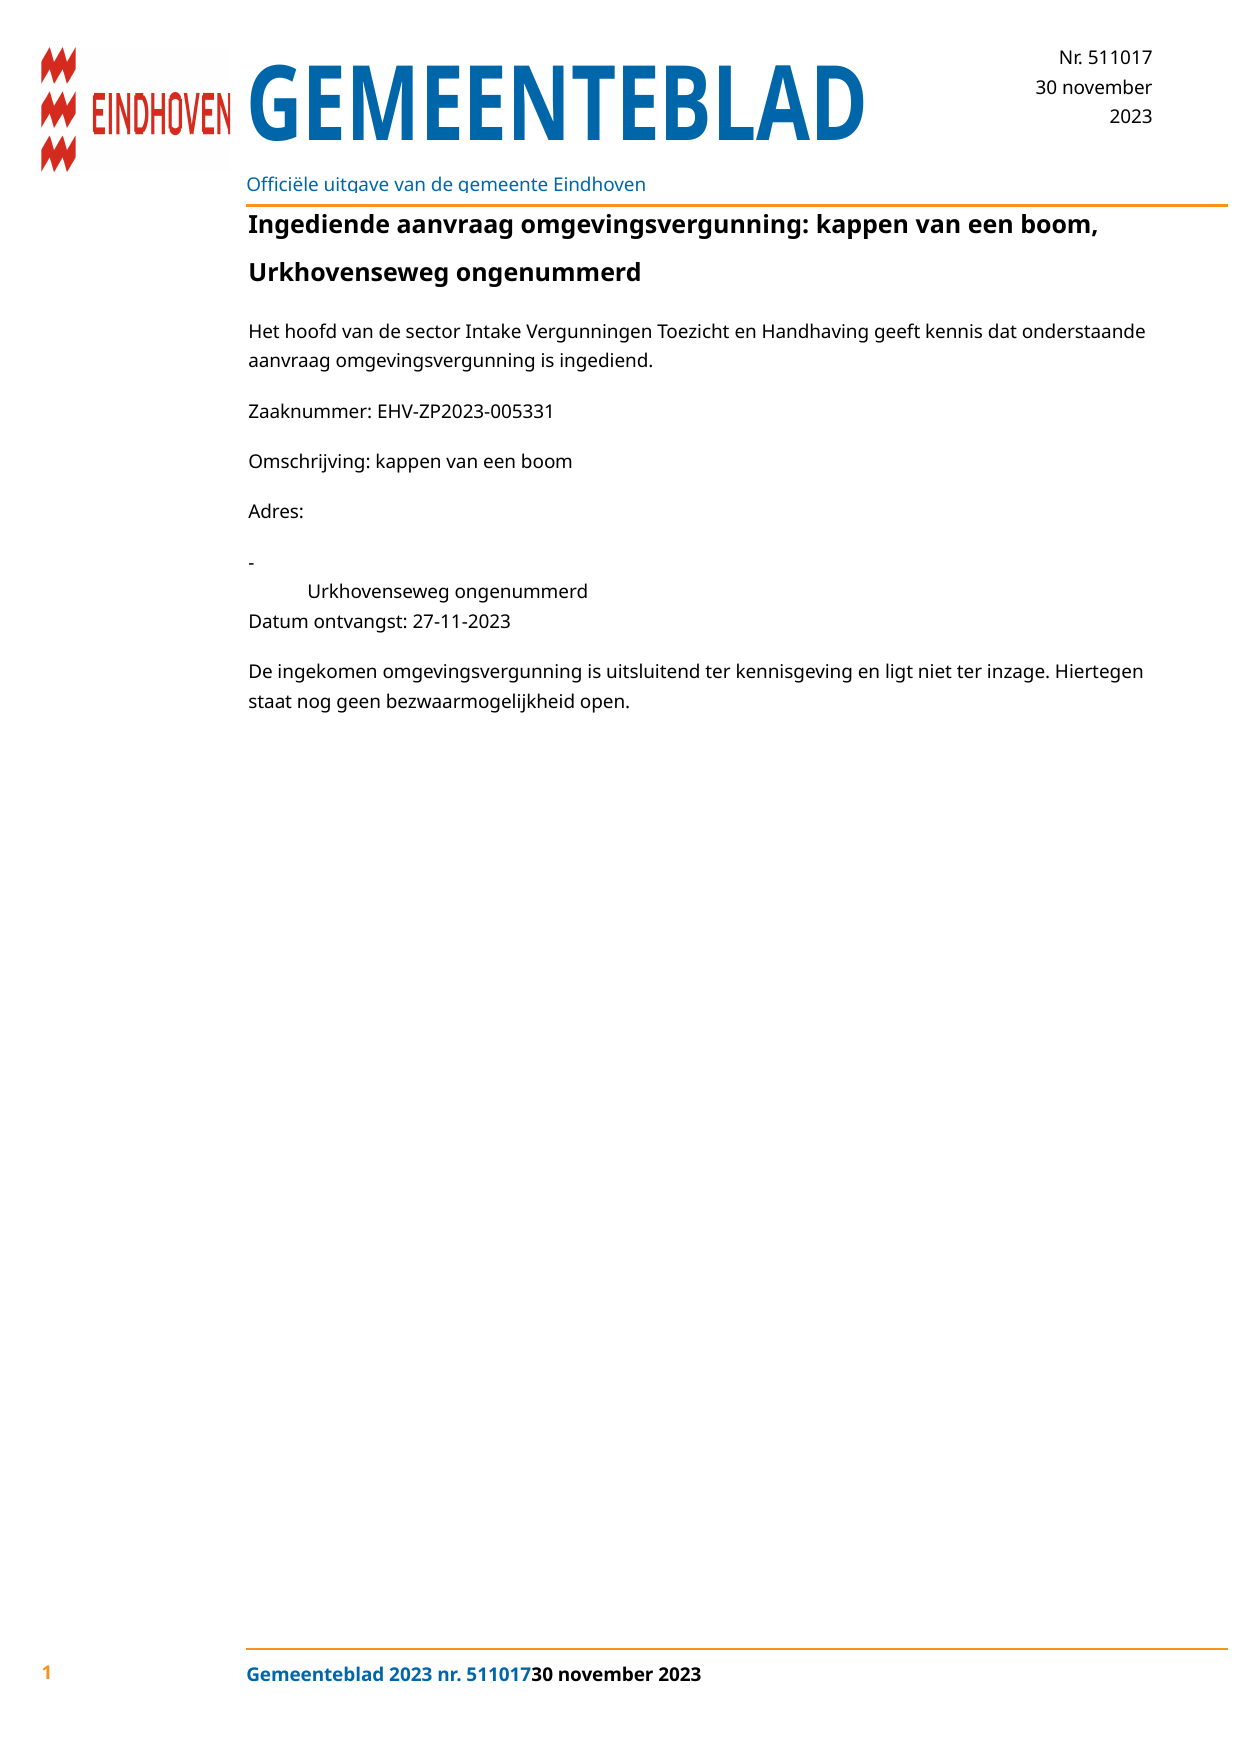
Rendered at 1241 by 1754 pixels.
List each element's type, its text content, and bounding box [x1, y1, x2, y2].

text Datum ontvangst: 27-11-2023 [248, 608, 1152, 634]
text Omschrijving: kappen van een boom [248, 448, 1152, 474]
text Ingediende aanvraag omgevingsvergunning: kappen van een boom, Urkhovenseweg ongenummerd [248, 207, 1152, 288]
list Urkhovenseweg ongenummerd [248, 579, 1152, 604]
text Zaaknummer: EHV-ZP2023-005331 [248, 398, 1152, 424]
text Het hoofd van de sector Intake Vergunningen Toezicht en Handhaving geeft kennis dat onderstaande aanvraag omgevingsvergunning is ingediend. [248, 318, 1152, 373]
picture [41, 47, 231, 172]
text De ingekomen omgevingsvergunning is uitsluitend ter kennisgeving en ligt niet ter inzage. Hiertegen staat nog geen bezwaarmogelijkheid open. [248, 659, 1152, 714]
text Adres: [248, 499, 1152, 524]
